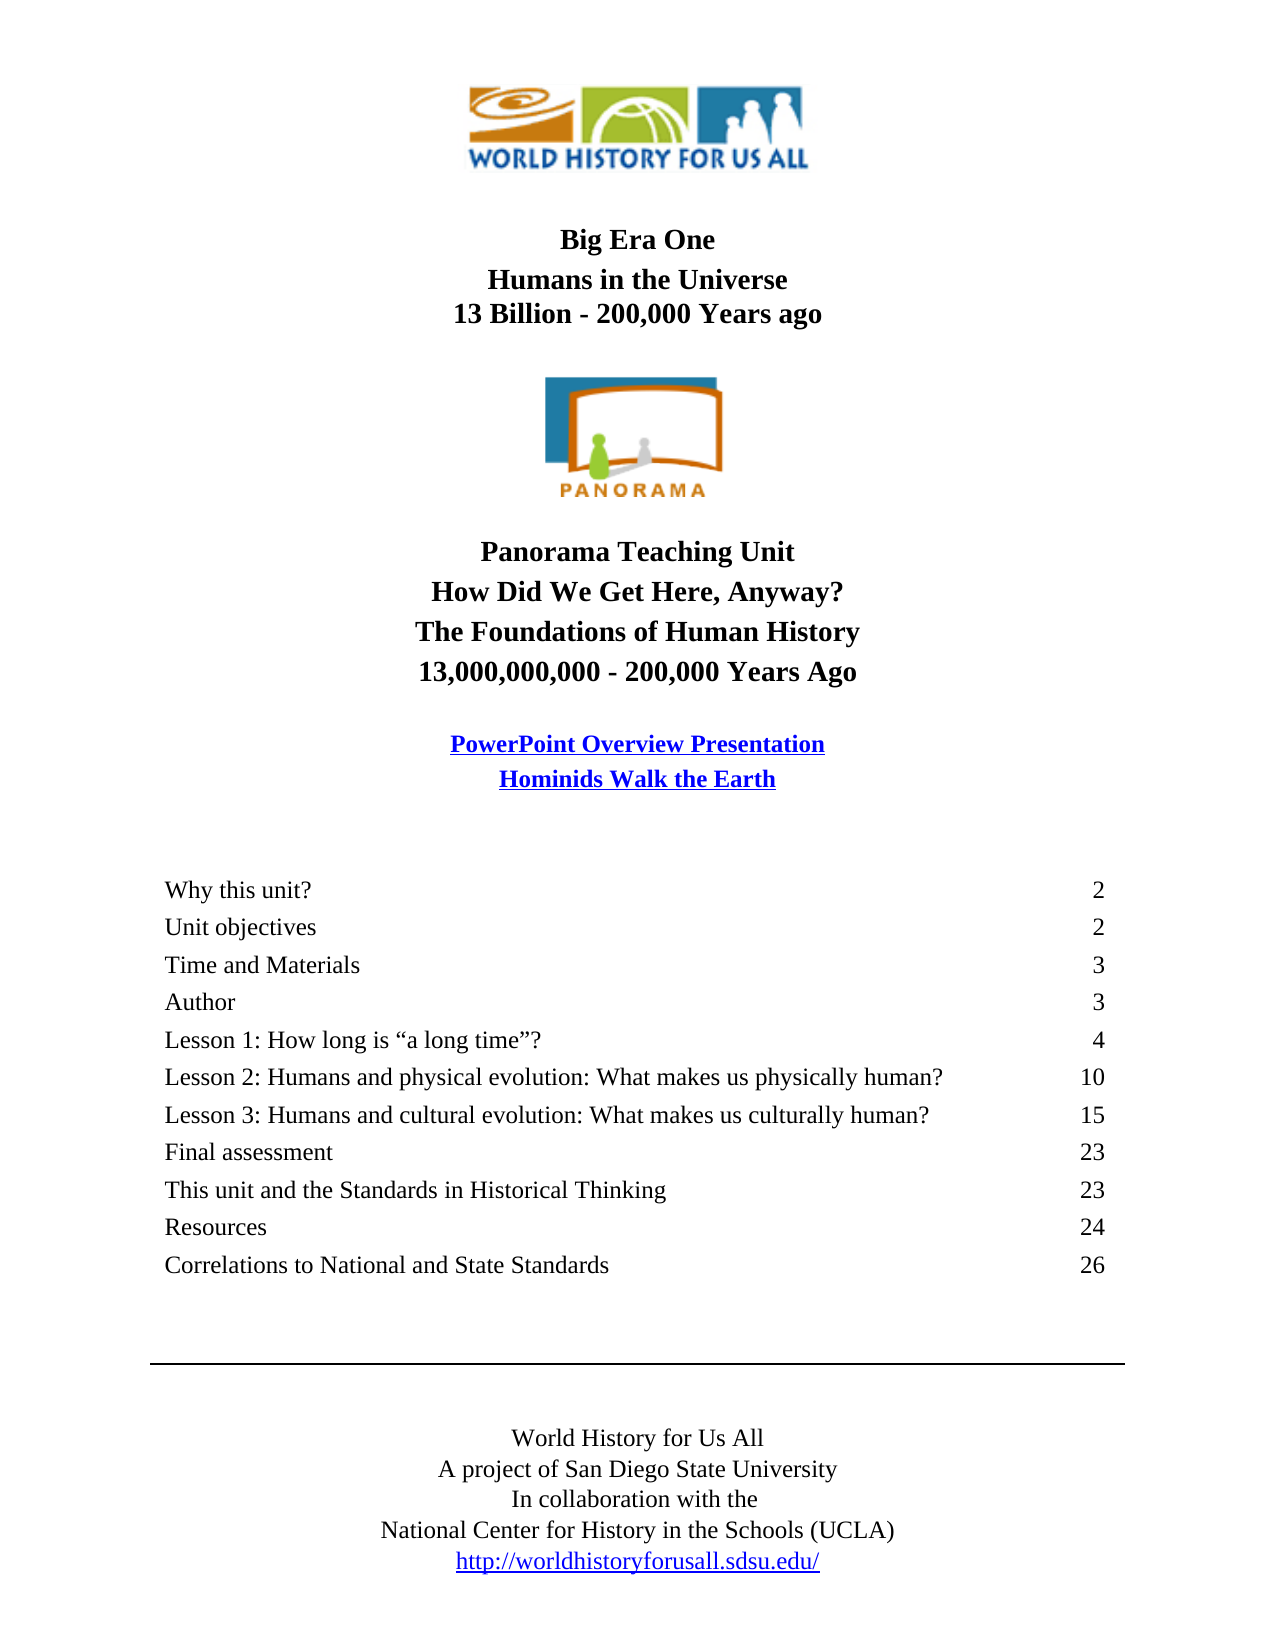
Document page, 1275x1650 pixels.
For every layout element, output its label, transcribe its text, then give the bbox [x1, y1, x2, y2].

table_cell 10 [1069, 1056, 1125, 1094]
table_cell Time and Materials [153, 944, 1069, 981]
table_header 2 [1069, 869, 1125, 906]
picture [545, 376, 724, 497]
table_cell Unit objectives [153, 906, 1069, 944]
table_cell 2 [1069, 906, 1125, 944]
table_cell Lesson 1: How long is “a long time”? tT [153, 1019, 1069, 1056]
text Panorama Teaching Unit [150, 534, 1125, 568]
table_cell 24 [1069, 1206, 1125, 1244]
text The Foundations of Human History [150, 614, 1125, 648]
table_cell Lesson 3: Humans and cultural evolution: What makes us culturally human? [153, 1094, 1069, 1131]
text PowerPoint Overview Presentation [150, 729, 1125, 757]
text Humans in the Universe 13 Billion - 200,000 Years ago [150, 262, 1125, 329]
text 13,000,000,000 - 200,000 Years Ago [150, 654, 1125, 687]
table_cell 23 [1069, 1131, 1125, 1169]
table_cell 15 [1069, 1094, 1125, 1131]
table_cell Lesson 2: Humans and physical evolution: What makes us physically human? physically human?........................................................................................... [153, 1056, 1069, 1094]
table_cell Resources [153, 1206, 1069, 1244]
picture [457, 84, 818, 173]
text Big Era One [150, 222, 1125, 256]
table_cell 3 [1069, 944, 1125, 981]
table_cell 4 [1069, 1019, 1125, 1056]
table_cell Final assessment [153, 1131, 1069, 1169]
text Hominids Walk the Earth [150, 764, 1125, 792]
table_header Why this unit? [153, 869, 1069, 906]
table_cell 23 [1069, 1169, 1125, 1206]
table_cell This unit and the Standards in Historical Thinking [153, 1169, 1069, 1206]
table_cell 26 [1069, 1244, 1125, 1281]
text How Did We Get Here, Anyway? [150, 574, 1125, 608]
table_cell Author [153, 981, 1069, 1019]
table_cell 3 [1069, 981, 1125, 1019]
table_cell Correlations to National and State Standards [153, 1244, 1069, 1281]
